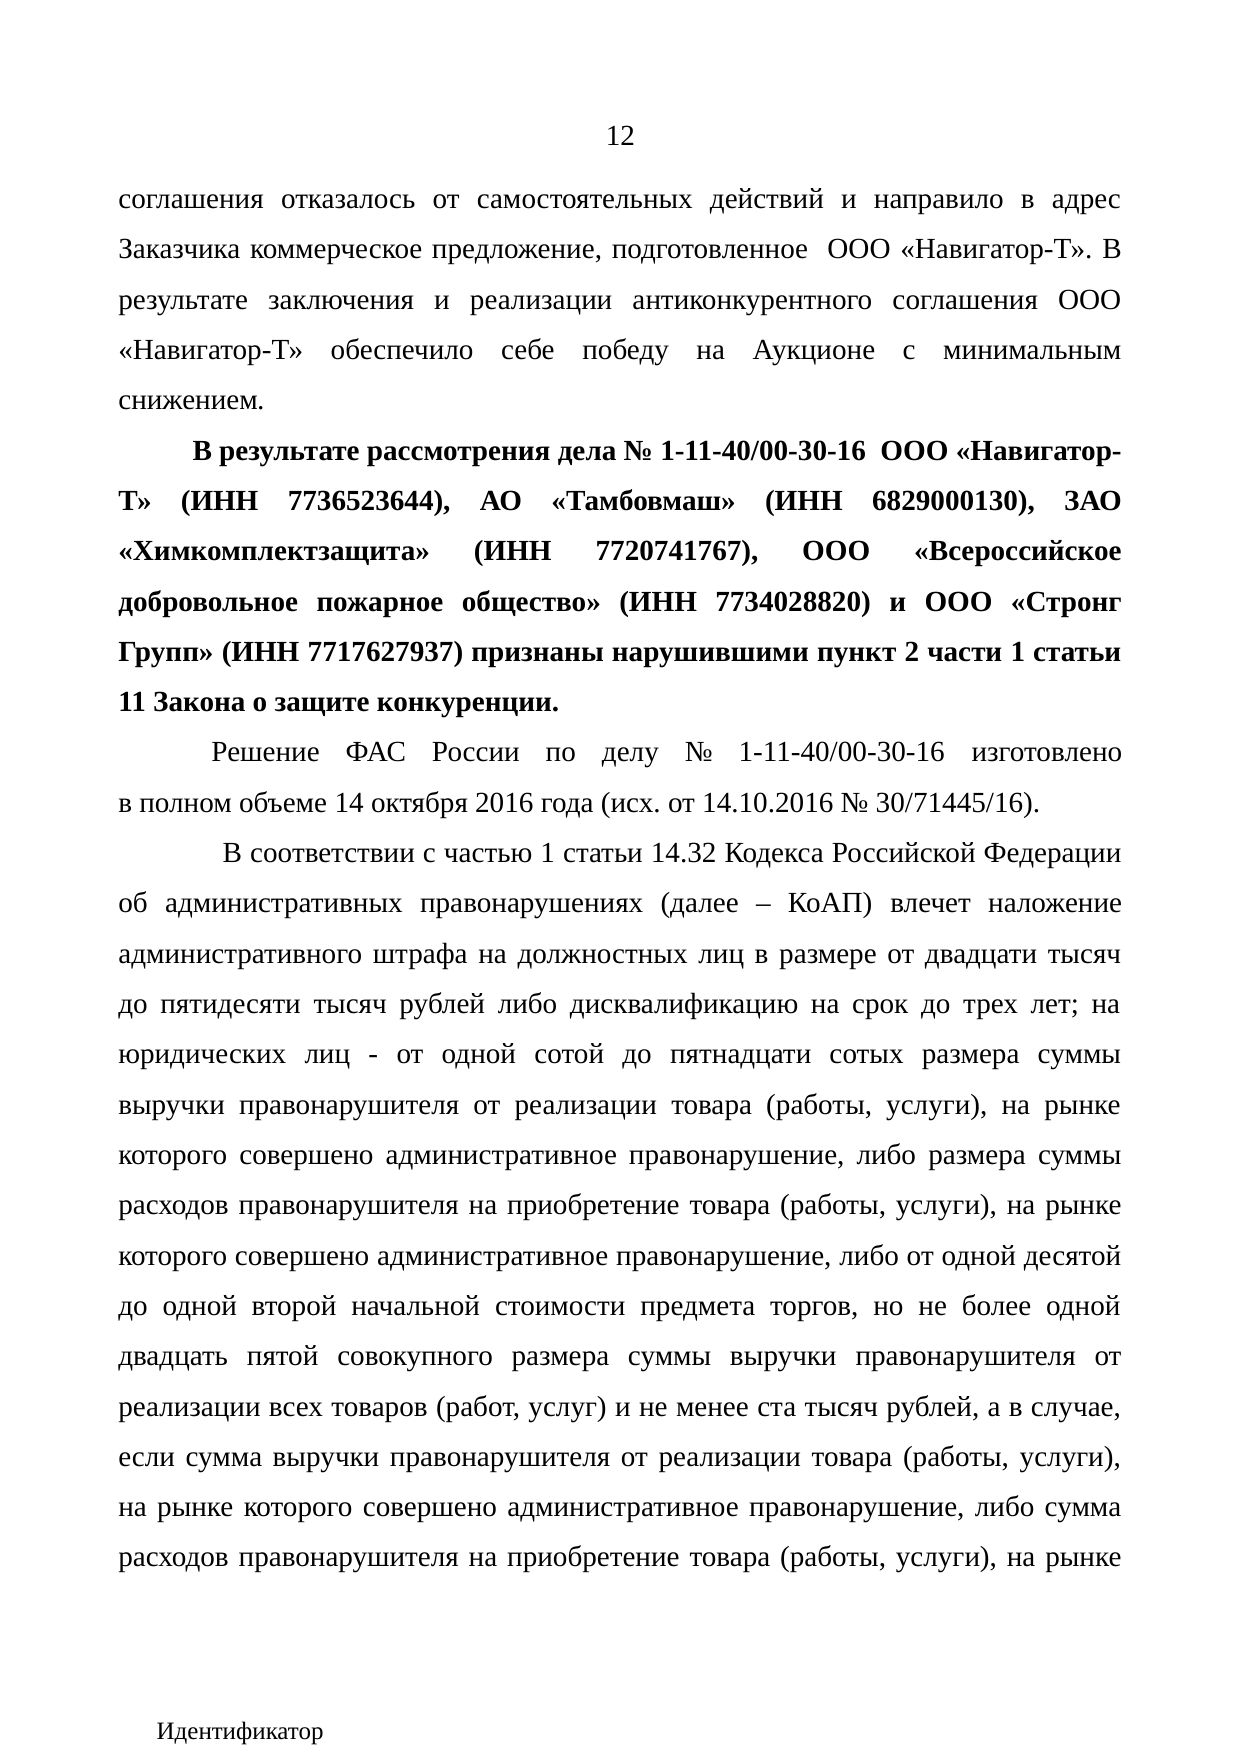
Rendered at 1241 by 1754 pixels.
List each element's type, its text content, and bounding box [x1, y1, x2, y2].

text соглашения отказалось от самостоятельных действий и направило в адрес Заказчика коммерческое предложение, подготовленное ООО «Навигатор-Т». В результате заключения и реализации антиконкурентного соглашения ООО «Навигатор-Т» обеспечило себе победу на Аукционе с минимальным снижением. [118, 181, 1122, 416]
text В результате рассмотрения дела № 1-11-40/00-30-16 ООО «Навигатор-Т» (ИНН 7736523644), АО «Тамбовмаш» (ИНН 6829000130), ЗАО «Химкомплектзащита» (ИНН 7720741767), ООО «Всероссийское добровольное пожарное общество» (ИНН 7734028820) и ООО «Стронг Групп» (ИНН 7717627937) признаны нарушившими пункт 2 части 1 статьи 11 Закона о защите конкуренции. [118, 433, 1122, 718]
text Решение ФАС России по делу № 1-11-40/00-30-16 изготовлено в полном объеме 14 октября 2016 года (исх. от 14.10.2016 № 30/71445/16). [118, 734, 1122, 818]
text В соответствии с частью 1 статьи 14.32 Кодекса Российской Федерации об административных правонарушениях (далее – КоАП) влечет наложение административного штрафа на должностных лиц в размере от двадцати тысяч до пятидесяти тысяч рублей либо дисквалификацию на срок до трех лет; на юридических лиц - от одной сотой до пятнадцати сотых размера суммы выручки правонарушителя от реализации товара (работы, услуги), на рынке которого совершено административное правонарушение, либо размера суммы расходов правонарушителя на приобретение товара (работы, услуги), на рынке которого совершено административное правонарушение, либо от одной десятой до одной второй начальной стоимости предмета торгов, но не более одной двадцать пятой совокупного размера суммы выручки правонарушителя от реализации всех товаров (работ, услуг) и не менее ста тысяч рублей, а в случае, если сумма выручки правонарушителя от реализации товара (работы, услуги), на рынке которого совершено административное правонарушение, либо сумма расходов правонарушителя на приобретение товара (работы, услуги), на рынке [118, 835, 1122, 1573]
